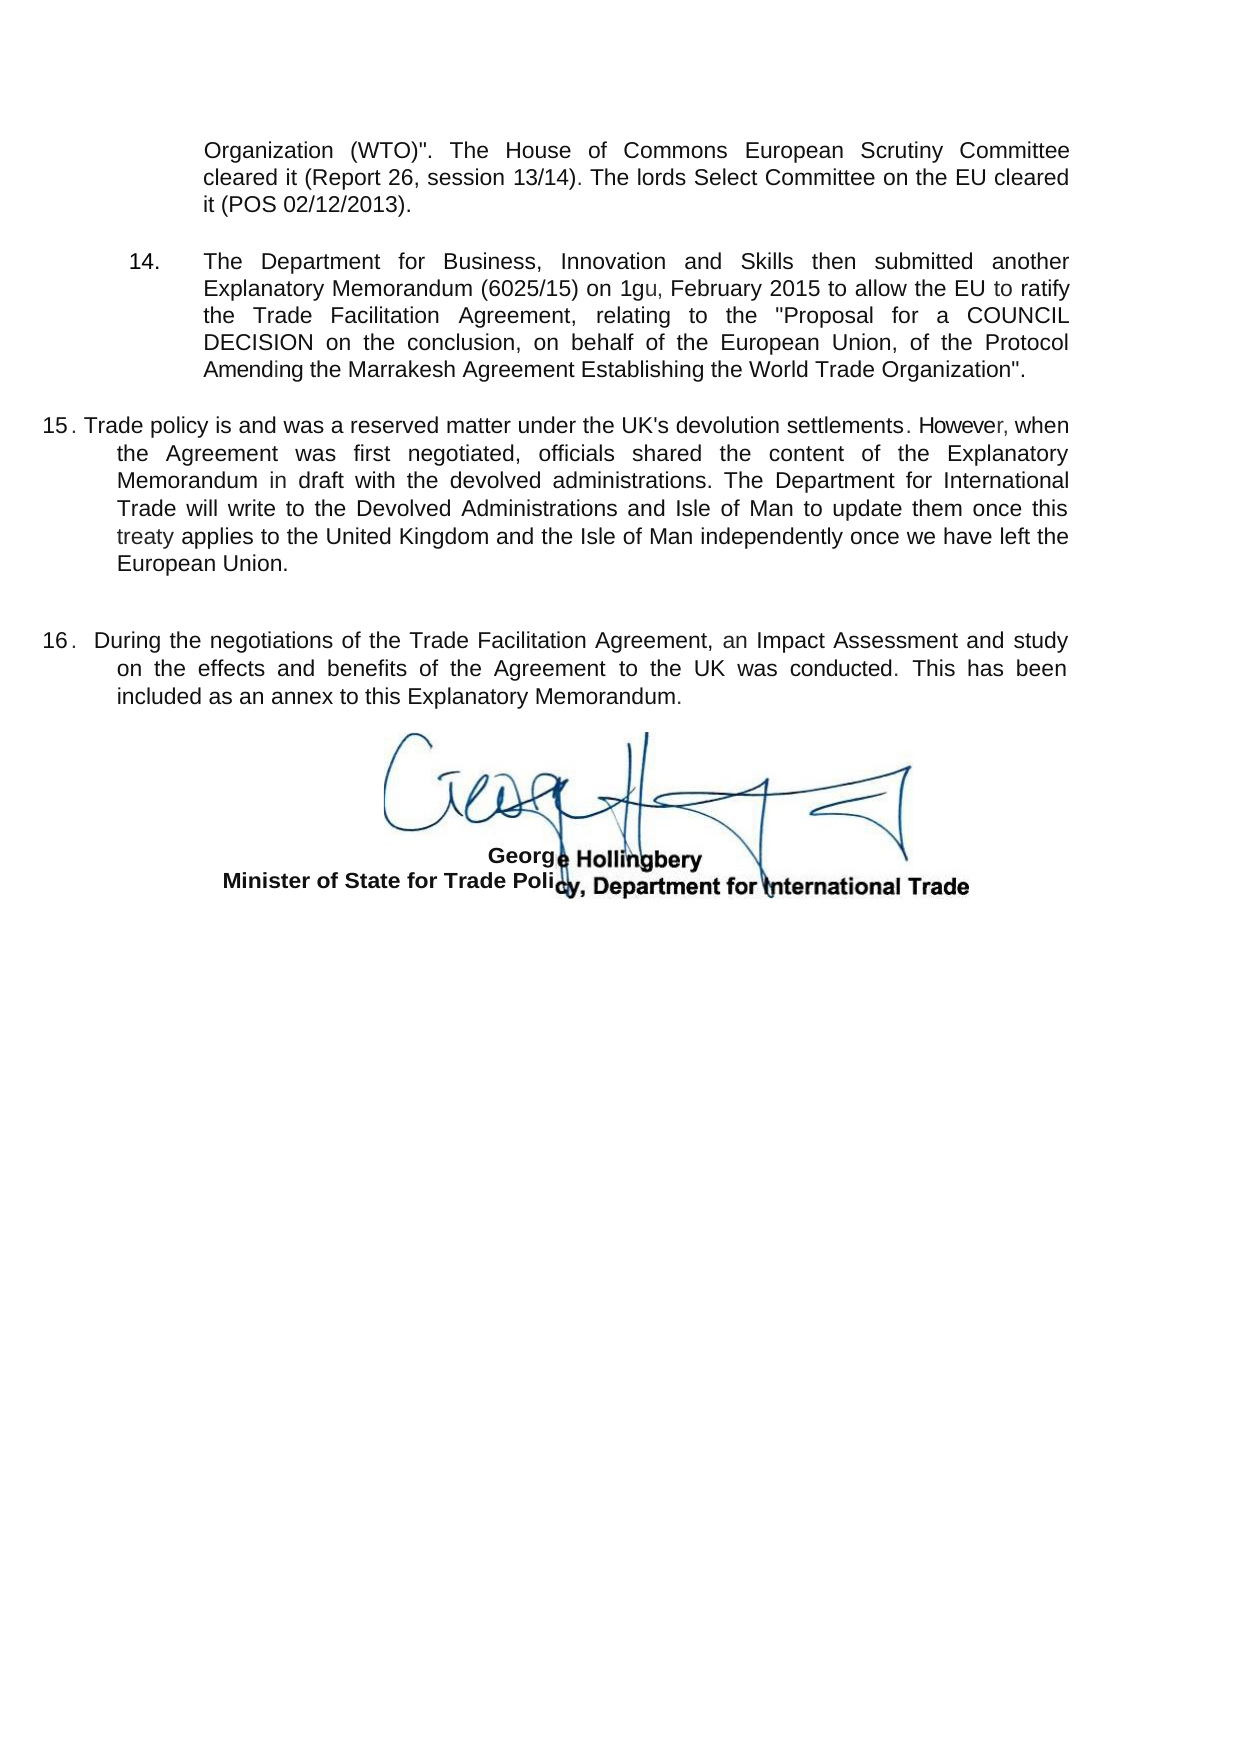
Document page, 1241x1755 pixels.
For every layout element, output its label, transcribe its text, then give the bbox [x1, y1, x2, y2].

text Georg Minister of State for Trade Poli [222, 843, 383, 893]
text Organization (WTO)". The House of Commons European Scrutiny Committee cleared it (Report 26, session 13/14). The lords Select Committee on the EU cleared it (POS 02/12/2013). [203, 137, 1070, 217]
list . During the negotiations of the Trade Facilitation Agreement, an Impact Assessment and study on the effects and benefits of the Agreement to the UK was conducted. This has been included as an annex to this Explanatory Memorandum. [42, 627, 1068, 709]
list . Trade policy is and was a reserved matter under the UK's devolution settlements. However, when the Agreement was first negotiated, officials shared the content of the Explanatory Memorandum in draft with the devolved administrations. The Department for International Trade will write to the Devolved Administrations and Isle of Man to update them once this treaty applies to the United Kingdom and the Isle of Man independently once we have left the European Union. [42, 412, 1069, 577]
list The Department for Business, Innovation and Skills then submitted another Explanatory Memorandum (6025/15) on 1gu, February 2015 to allow the EU to ratify the Trade Facilitation Agreement, relating to the "Proposal for a COUNCIL DECISION on the conclusion, on behalf of the European Union, of the Protocol Amending the Marrakesh Agreement Establishing the World Trade Organization". [128, 248, 1070, 382]
